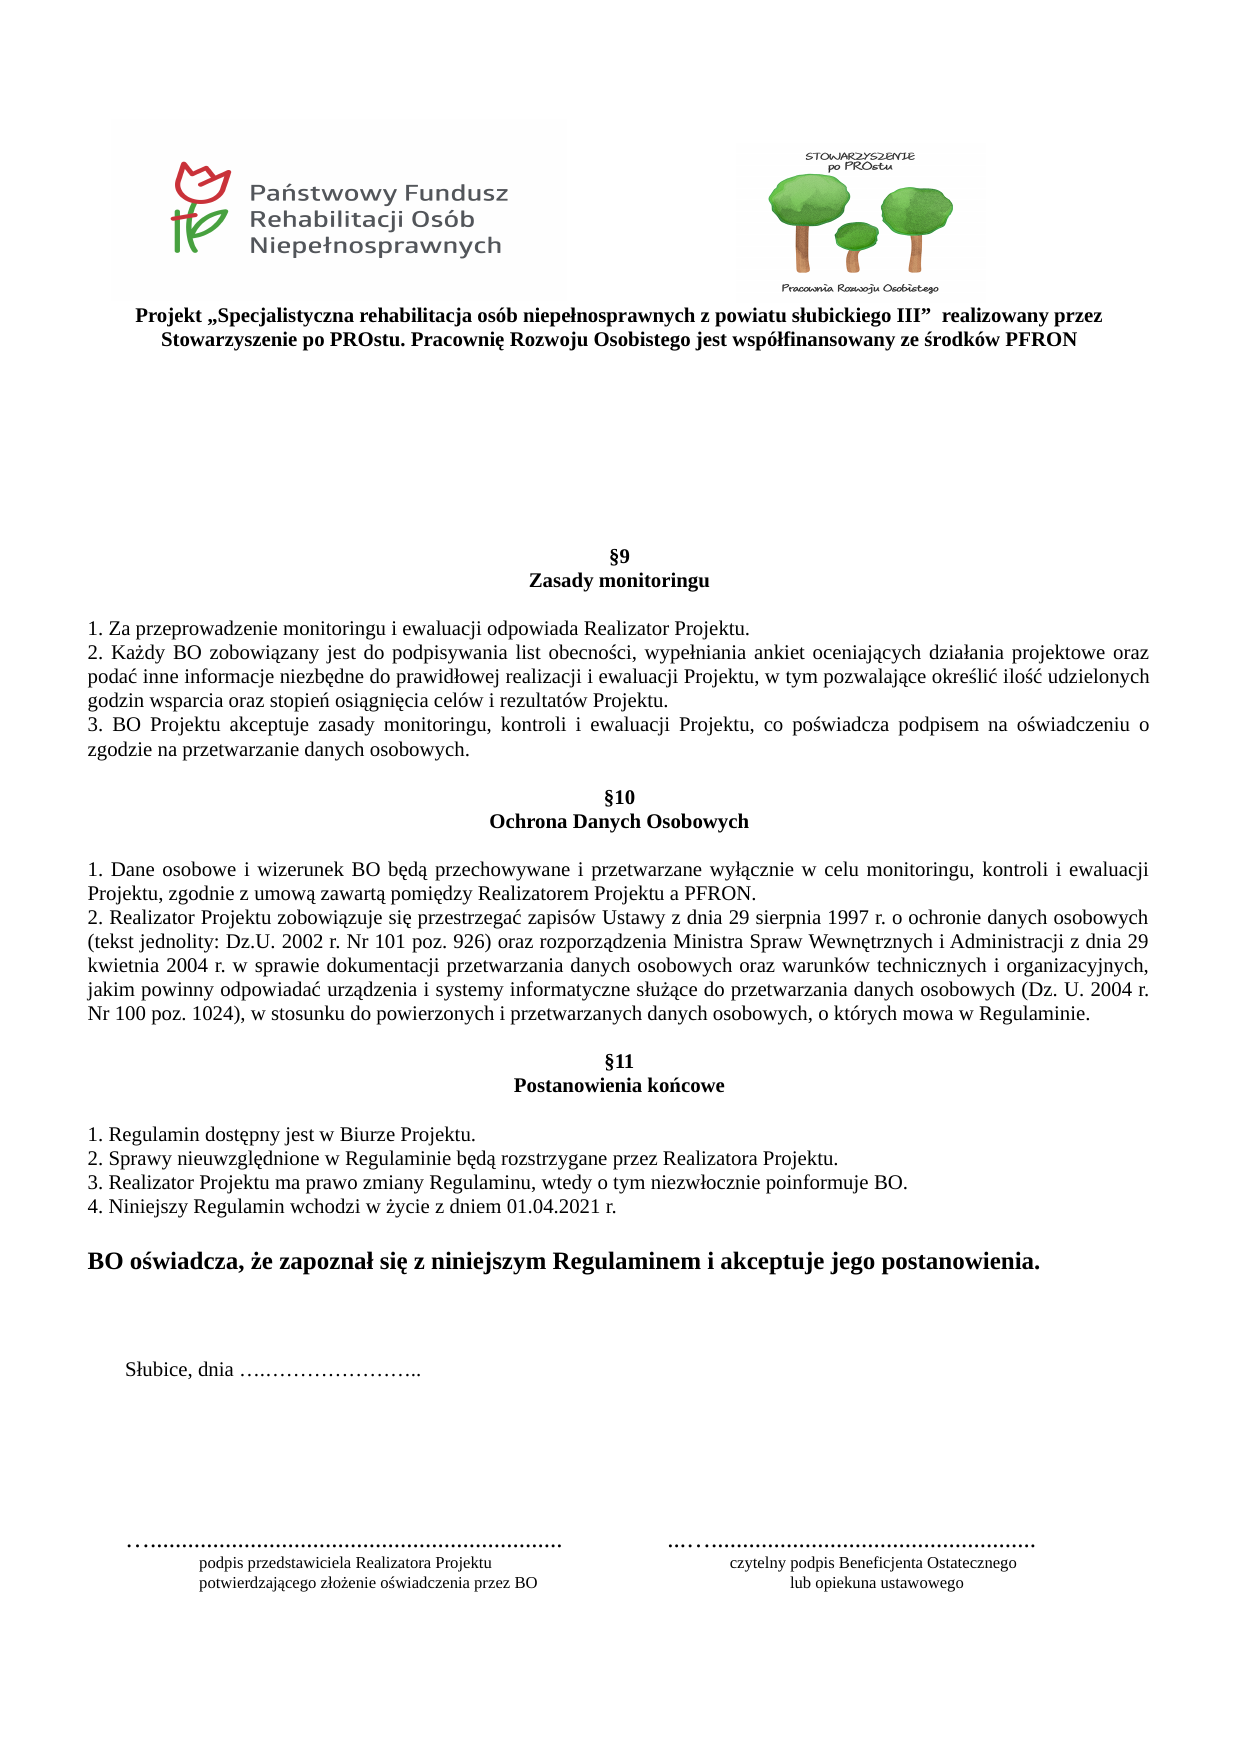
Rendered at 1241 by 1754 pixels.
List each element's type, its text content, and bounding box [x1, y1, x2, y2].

text 1. Regulamin dostępny jest w Biurze Projektu. [87, 1121, 1151, 1146]
text BO oświadcza, że zapoznał się z niniejszym Regulaminem i akceptuje jego postanowienia. [87, 1246, 1151, 1275]
text potwierdzającego złożenie oświadczenia przez BO lub opiekuna ustawowego [125, 1572, 1151, 1592]
text Słubice, dnia ….………………….. [125, 1357, 1151, 1381]
text ….................................................................. ...….................................................... [125, 1524, 1151, 1553]
text 4. Niniejszy Regulamin wchodzi w życie z dniem 01.04.2021 r. [87, 1194, 1151, 1218]
text §10 [87, 784, 1151, 809]
text 3. Realizator Projektu ma prawo zmiany Regulaminu, wtedy o tym niezwłocznie poinformuje BO. [87, 1169, 1151, 1194]
text podpis przedstawiciela Realizatora Projektu czytelny podpis Beneficjenta Ostatecznego [125, 1553, 1151, 1572]
picture [735, 143, 986, 304]
text 1. Dane osobowe i wizerunek BO będą przechowywane i przetwarzane wyłącznie w celu monitoringu, kontroli i ewaluacji Projektu, zgodnie z umową zawartą pomiędzy Realizatorem Projektu a PFRON. [87, 857, 1151, 905]
text 2. Sprawy nieuwzględnione w Regulaminie będą rozstrzygane przez Realizatora Projektu. [87, 1146, 1151, 1169]
text Ochrona Danych Osobowych [87, 809, 1151, 833]
text §9 [87, 544, 1151, 568]
text Postanowienia końcowe [87, 1073, 1151, 1097]
text Zasady monitoringu [87, 568, 1151, 592]
text Projekt „Specjalistyczna rehabilitacja osób niepełnosprawnych z powiatu słubickiego III” realizowany przez Stowarzyszenie po PROstu. Pracownię Rozwoju Osobistego jest współfinansowany ze środków PFRON [87, 118, 1151, 351]
text 1. Za przeprowadzenie monitoringu i ewaluacji odpowiada Realizator Projektu. [87, 616, 1151, 640]
picture [111, 119, 568, 301]
text 3. BO Projektu akceptuje zasady monitoringu, kontroli i ewaluacji Projektu, co poświadcza podpisem na oświadczeniu o zgodzie na przetwarzanie danych osobowych. [87, 712, 1151, 761]
text §11 [87, 1049, 1151, 1073]
text 2. Realizator Projektu zobowiązuje się przestrzegać zapisów Ustawy z dnia 29 sierpnia 1997 r. o ochronie danych osobowych (tekst jednolity: Dz.U. 2002 r. Nr 101 poz. 926) oraz rozporządzenia Ministra Spraw Wewnętrznych i Administracji z dnia 29 kwietnia 2004 r. w sprawie dokumentacji przetwarzania danych osobowych oraz warunków technicznych i organizacyjnych, jakim powinny odpowiadać urządzenia i systemy informatyczne służące do przetwarzania danych osobowych (Dz. U. 2004 r. Nr 100 poz. 1024), w stosunku do powierzonych i przetwarzanych danych osobowych, o których mowa w Regulaminie. [87, 905, 1151, 1025]
text 2. Każdy BO zobowiązany jest do podpisywania list obecności, wypełniania ankiet oceniających działania projektowe oraz podać inne informacje niezbędne do prawidłowej realizacji i ewaluacji Projektu, w tym pozwalające określić ilość udzielonych godzin wsparcia oraz stopień osiągnięcia celów i rezultatów Projektu. [87, 640, 1151, 712]
